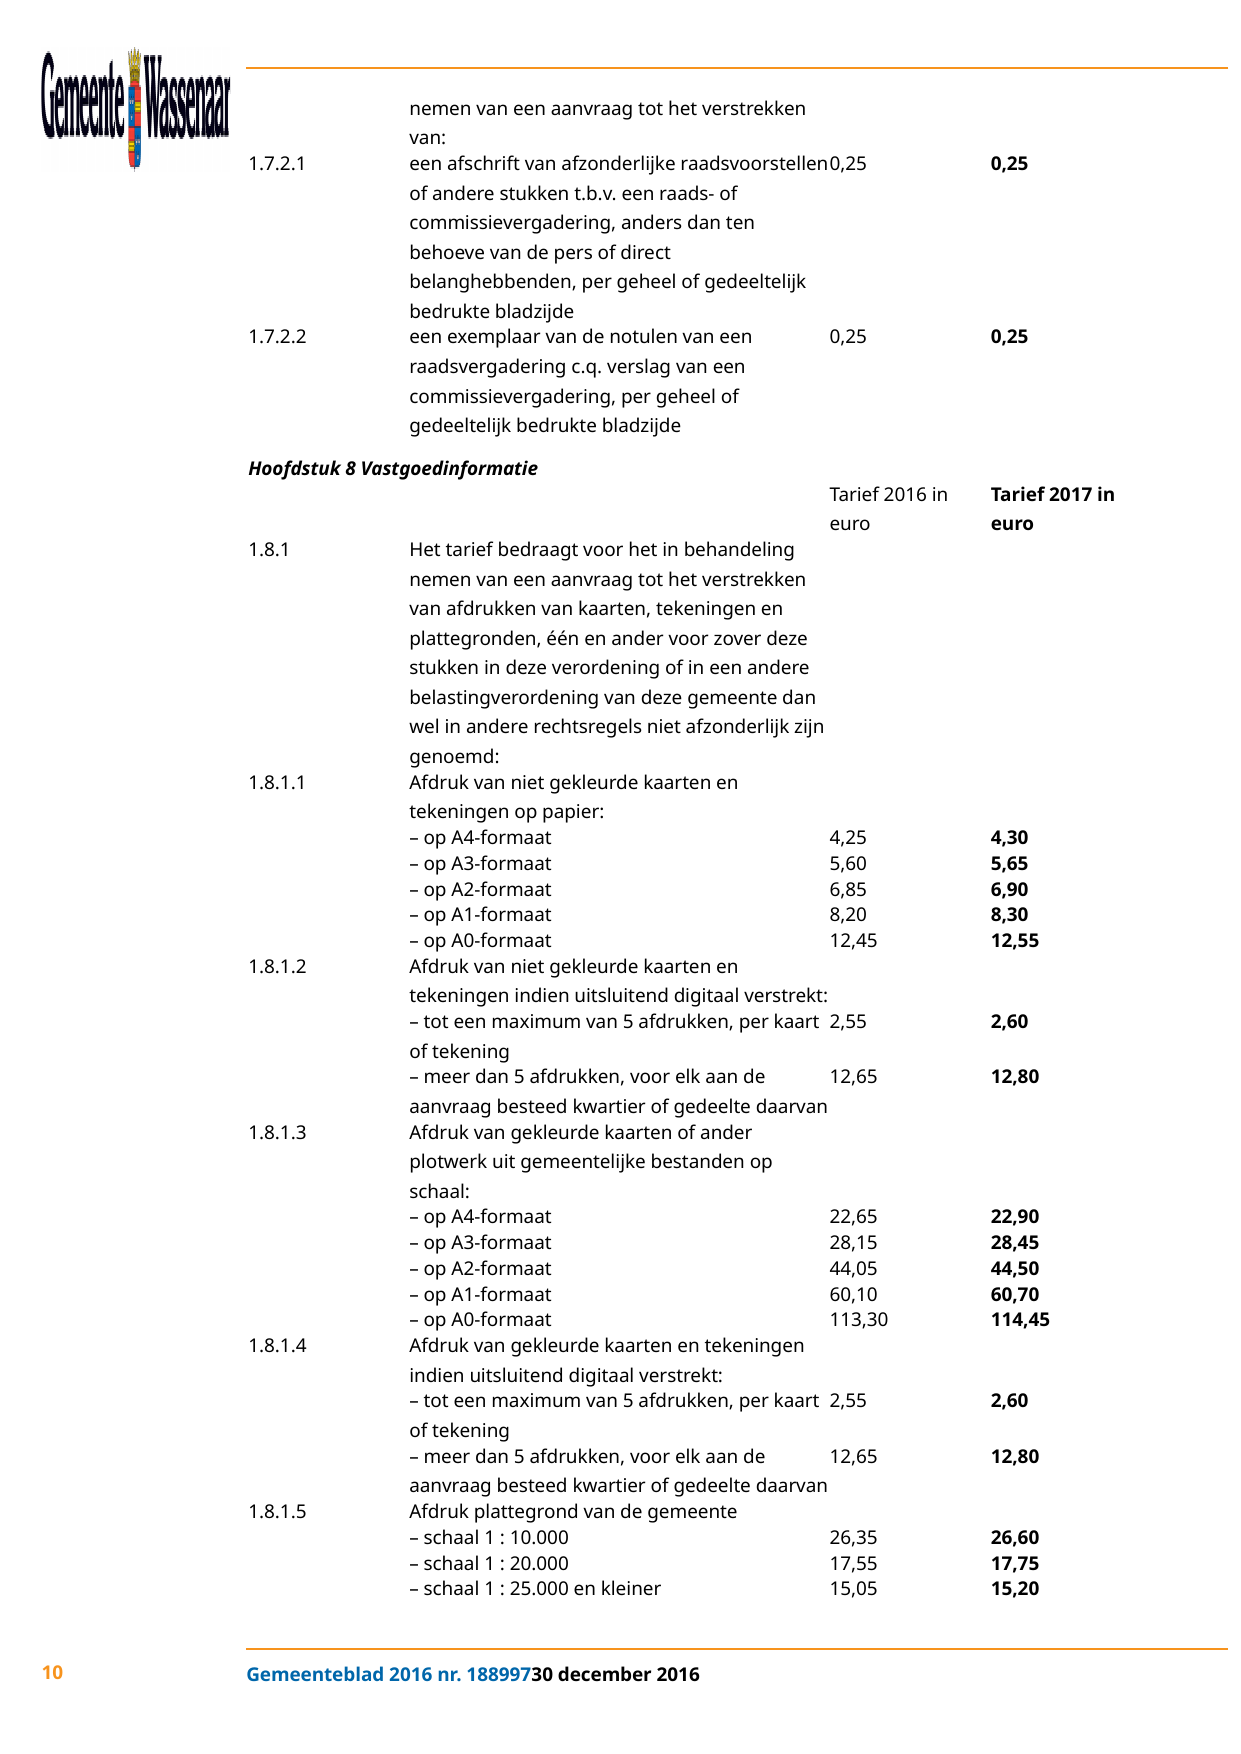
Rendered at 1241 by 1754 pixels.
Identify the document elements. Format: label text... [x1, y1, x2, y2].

table_cell [248, 1443, 409, 1498]
table_cell 12,80 [991, 1443, 1152, 1498]
table_cell Afdruk van niet gekleurde kaarten en tekeningen op papier: [409, 769, 829, 824]
table_cell 26,35 [829, 1524, 991, 1550]
table_cell 2,60 [991, 1388, 1152, 1443]
table_cell nemen van een aanvraag tot het verstrekken van: [409, 95, 829, 150]
table_cell Afdruk van niet gekleurde kaarten en tekeningen indien uitsluitend digitaal verstrekt: [409, 953, 829, 1008]
table_cell 2,55 [829, 1388, 991, 1443]
table_cell [248, 876, 409, 901]
table_cell 1.8.1.2 [248, 953, 409, 1008]
table_cell een exemplaar van de notulen van een raadsvergadering c.q. verslag van een commissievergadering, per geheel of gedeeltelijk bedrukte bladzijde [409, 324, 829, 438]
table_cell 0,25 [829, 324, 991, 438]
table_cell – op A2-formaat [409, 876, 829, 901]
table_cell [248, 1204, 409, 1229]
table_cell – meer dan 5 afdrukken, voor elk aan de aanvraag besteed kwartier of gedeelte daarvan [409, 1064, 829, 1119]
table_cell 60,70 [991, 1281, 1152, 1307]
table_cell 22,65 [829, 1204, 991, 1229]
table_cell [991, 95, 1152, 150]
table_cell 1.8.1.3 [248, 1119, 409, 1204]
table_cell 5,60 [829, 850, 991, 876]
table_cell [248, 1255, 409, 1281]
table_cell [248, 1307, 409, 1332]
table_cell Afdruk van gekleurde kaarten of ander plotwerk uit gemeentelijke bestanden op schaal: [409, 1119, 829, 1204]
table_cell – schaal 1 : 25.000 en kleiner [409, 1576, 829, 1601]
table_header Tarief 2016 in euro [829, 481, 991, 536]
table_cell [991, 1333, 1152, 1388]
table_cell 0,25 [991, 150, 1152, 324]
table_cell 8,20 [829, 901, 991, 927]
table_cell [829, 1333, 991, 1388]
table_cell [248, 1008, 409, 1063]
table_cell 17,55 [829, 1550, 991, 1576]
table_cell 12,65 [829, 1064, 991, 1119]
table_cell [991, 536, 1152, 769]
table_cell [991, 1119, 1152, 1204]
table_cell 1.7.2.2 [248, 324, 409, 438]
table_cell een afschrift van afzonderlijke raadsvoorstellen of andere stukken t.b.v. een raads- of commissievergadering, anders dan ten behoeve van de pers of direct belanghebbenden, per geheel of gedeeltelijk bedrukte bladzijde [409, 150, 829, 324]
table_cell [248, 927, 409, 953]
table_cell 22,90 [991, 1204, 1152, 1229]
table_cell – tot een maximum van 5 afdrukken, per kaart of tekening [409, 1008, 829, 1063]
table_cell 1.8.1 [248, 536, 409, 769]
table_cell 60,10 [829, 1281, 991, 1307]
table_cell [248, 95, 409, 150]
table_cell [829, 953, 991, 1008]
table_cell Het tarief bedraagt voor het in behandeling nemen van een aanvraag tot het verstrekken van afdrukken van kaarten, tekeningen en plattegronden, één en ander voor zover deze stukken in deze verordening of in een andere belastingverordening van deze gemeente dan wel in andere rechtsregels niet afzonderlijk zijn genoemd: [409, 536, 829, 769]
table_cell – op A3-formaat [409, 850, 829, 876]
table_header Tarief 2017 in euro [991, 481, 1152, 536]
table_cell [829, 95, 991, 150]
table_cell [829, 536, 991, 769]
table_cell 28,15 [829, 1230, 991, 1255]
table_cell 6,90 [991, 876, 1152, 901]
table_cell 1.7.2.1 [248, 150, 409, 324]
table_cell – op A0-formaat [409, 927, 829, 953]
table_cell Afdruk van gekleurde kaarten en tekeningen indien uitsluitend digitaal verstrekt: [409, 1333, 829, 1388]
table_cell – op A4-formaat [409, 824, 829, 850]
table_cell – meer dan 5 afdrukken, voor elk aan de aanvraag besteed kwartier of gedeelte daarvan [409, 1443, 829, 1498]
table_cell – op A1-formaat [409, 901, 829, 927]
table_cell [248, 1576, 409, 1601]
table_cell 15,20 [991, 1576, 1152, 1601]
table_cell [829, 1498, 991, 1524]
table_cell [991, 1498, 1152, 1524]
table_cell [248, 850, 409, 876]
table_cell 26,60 [991, 1524, 1152, 1550]
table_cell 0,25 [991, 324, 1152, 438]
table_cell [248, 1388, 409, 1443]
table_cell [248, 1281, 409, 1307]
table_cell 0,25 [829, 150, 991, 324]
table_cell 6,85 [829, 876, 991, 901]
table_cell 5,65 [991, 850, 1152, 876]
table_cell Afdruk plattegrond van de gemeente [409, 1498, 829, 1524]
table_cell 28,45 [991, 1230, 1152, 1255]
table_cell [248, 1550, 409, 1576]
table_cell [248, 1230, 409, 1255]
table_cell [248, 1524, 409, 1550]
table_cell – op A0-formaat [409, 1307, 829, 1332]
table_cell 2,60 [991, 1008, 1152, 1063]
table_cell [991, 953, 1152, 1008]
table_cell 2,55 [829, 1008, 991, 1063]
table_cell 113,30 [829, 1307, 991, 1332]
table_cell 44,05 [829, 1255, 991, 1281]
table_cell 12,80 [991, 1064, 1152, 1119]
table_cell – tot een maximum van 5 afdrukken, per kaart of tekening [409, 1388, 829, 1443]
table_cell 17,75 [991, 1550, 1152, 1576]
table_cell 12,55 [991, 927, 1152, 953]
table_cell 8,30 [991, 901, 1152, 927]
table_cell 12,45 [829, 927, 991, 953]
table_cell 1.8.1.5 [248, 1498, 409, 1524]
table_cell [248, 824, 409, 850]
picture [41, 47, 231, 172]
table_cell [991, 769, 1152, 824]
table_cell 4,30 [991, 824, 1152, 850]
table_cell [248, 1064, 409, 1119]
table_header [248, 481, 409, 536]
table_cell – op A4-formaat [409, 1204, 829, 1229]
table_cell 4,25 [829, 824, 991, 850]
table_cell – op A2-formaat [409, 1255, 829, 1281]
table_cell [829, 1119, 991, 1204]
table_cell 44,50 [991, 1255, 1152, 1281]
table_cell 15,05 [829, 1576, 991, 1601]
table_cell – schaal 1 : 20.000 [409, 1550, 829, 1576]
table_cell – schaal 1 : 10.000 [409, 1524, 829, 1550]
table_cell 1.8.1.1 [248, 769, 409, 824]
table_header [409, 481, 829, 536]
table_cell [248, 901, 409, 927]
text Hoofdstuk 8 Vastgoedinformatie [248, 455, 1152, 481]
table_cell 1.8.1.4 [248, 1333, 409, 1388]
table_cell 114,45 [991, 1307, 1152, 1332]
table_cell 12,65 [829, 1443, 991, 1498]
table_cell [829, 769, 991, 824]
table_cell – op A1-formaat [409, 1281, 829, 1307]
table_cell – op A3-formaat [409, 1230, 829, 1255]
